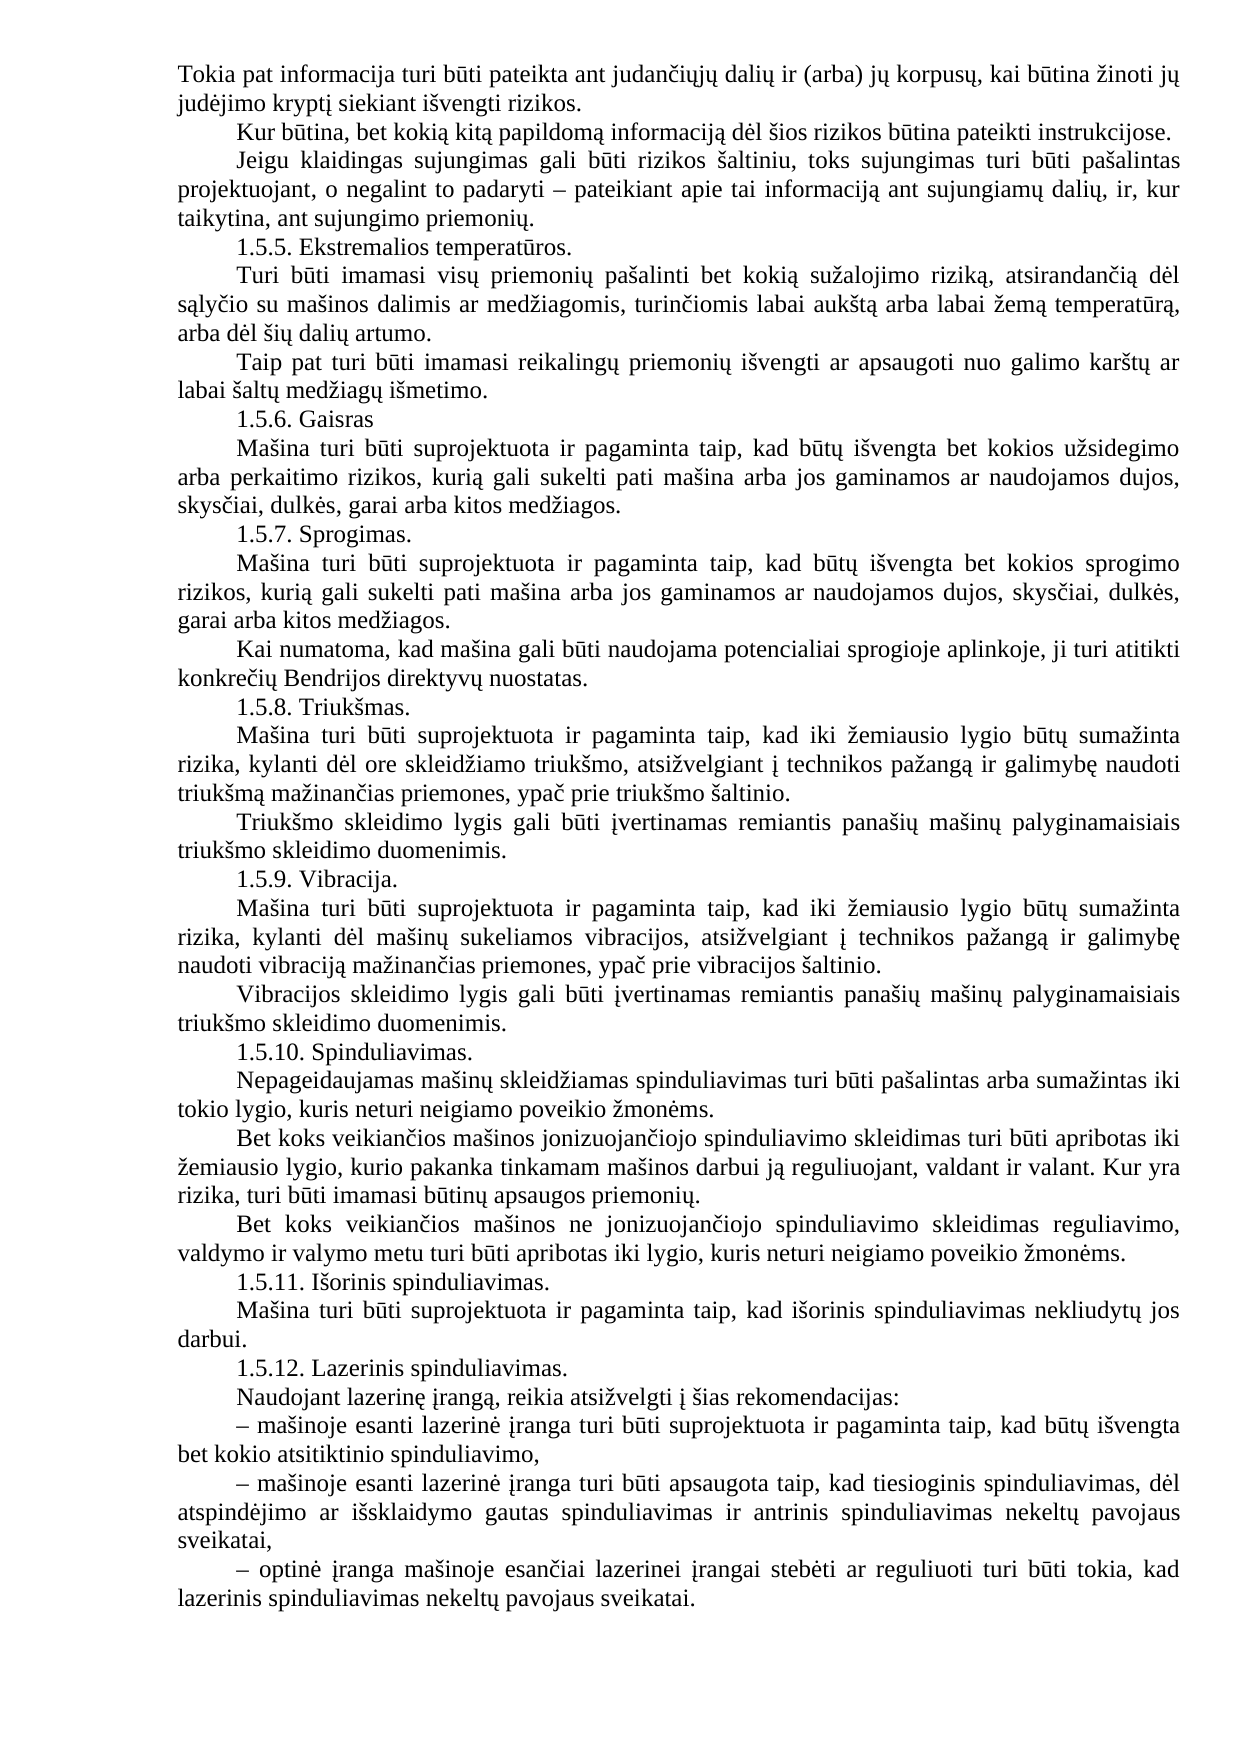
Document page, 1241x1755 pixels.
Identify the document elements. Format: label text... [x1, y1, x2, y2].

text Kur būtina, bet kokią kitą papildomą informaciją dėl šios rizikos būtina pateikti instrukcijose. [177, 117, 1181, 145]
text – mašinoje esanti lazerinė įranga turi būti suprojektuota ir pagaminta taip, kad būtų išvengta bet kokio atsitiktinio spinduliavimo, [177, 1410, 1181, 1468]
text 1.5.11. Išorinis spinduliavimas. [177, 1267, 1181, 1295]
text Tokia pat informacija turi būti pateikta ant judančiųjų dalių ir (arba) jų korpusų, kai būtina žinoti jų judėjimo kryptį siekiant išvengti rizikos. [177, 59, 1181, 117]
text Turi būti imamasi visų priemonių pašalinti bet kokią sužalojimo riziką, atsirandančią dėl sąlyčio su mašinos dalimis ar medžiagomis, turinčiomis labai aukštą arba labai žemą temperatūrą, arba dėl šių dalių artumo. [177, 260, 1181, 347]
text 1.5.12. Lazerinis spinduliavimas. [177, 1353, 1181, 1382]
text 1.5.7. Sprogimas. [177, 519, 1181, 548]
text 1.5.8. Triukšmas. [177, 692, 1181, 720]
text Triukšmo skleidimo lygis gali būti įvertinamas remiantis panašių mašinų palyginamaisiais triukšmo skleidimo duomenimis. [177, 807, 1181, 864]
text 1.5.5. Ekstremalios temperatūros. [177, 232, 1181, 260]
text 1.5.6. Gaisras [177, 404, 1181, 433]
text Taip pat turi būti imamasi reikalingų priemonių išvengti ar apsaugoti nuo galimo karštų ar labai šaltų medžiagų išmetimo. [177, 347, 1181, 404]
text Kai numatoma, kad mašina gali būti naudojama potencialiai sprogioje aplinkoje, ji turi atitikti konkrečių Bendrijos direktyvų nuostatas. [177, 634, 1181, 692]
text Jeigu klaidingas sujungimas gali būti rizikos šaltiniu, toks sujungimas turi būti pašalintas projektuojant, o negalint to padaryti – pateikiant apie tai informaciją ant sujungiamų dalių, ir, kur taikytina, ant sujungimo priemonių. [177, 145, 1181, 232]
text Mašina turi būti suprojektuota ir pagaminta taip, kad iki žemiausio lygio būtų sumažinta rizika, kylanti dėl mašinų sukeliamos vibracijos, atsižvelgiant į technikos pažangą ir galimybę naudoti vibraciją mažinančias priemones, ypač prie vibracijos šaltinio. [177, 893, 1181, 979]
text Mašina turi būti suprojektuota ir pagaminta taip, kad būtų išvengta bet kokios užsidegimo arba perkaitimo rizikos, kurią gali sukelti pati mašina arba jos gaminamos ar naudojamos dujos, skysčiai, dulkės, garai arba kitos medžiagos. [177, 433, 1181, 519]
text 1.5.10. Spinduliavimas. [177, 1037, 1181, 1065]
text Naudojant lazerinę įrangą, reikia atsižvelgti į šias rekomendacijas: [177, 1382, 1181, 1410]
text – optinė įranga mašinoje esančiai lazerinei įrangai stebėti ar reguliuoti turi būti tokia, kad lazerinis spinduliavimas nekeltų pavojaus sveikatai. [177, 1554, 1181, 1612]
text – mašinoje esanti lazerinė įranga turi būti apsaugota taip, kad tiesioginis spinduliavimas, dėl atspindėjimo ar išsklaidymo gautas spinduliavimas ir antrinis spinduliavimas nekeltų pavojaus sveikatai, [177, 1468, 1181, 1554]
text Nepageidaujamas mašinų skleidžiamas spinduliavimas turi būti pašalintas arba sumažintas iki tokio lygio, kuris neturi neigiamo poveikio žmonėms. [177, 1065, 1181, 1123]
text Mašina turi būti suprojektuota ir pagaminta taip, kad iki žemiausio lygio būtų sumažinta rizika, kylanti dėl ore skleidžiamo triukšmo, atsižvelgiant į technikos pažangą ir galimybę naudoti triukšmą mažinančias priemones, ypač prie triukšmo šaltinio. [177, 720, 1181, 807]
text 1.5.9. Vibracija. [177, 864, 1181, 893]
text Mašina turi būti suprojektuota ir pagaminta taip, kad išorinis spinduliavimas nekliudytų jos darbui. [177, 1295, 1181, 1353]
text Bet koks veikiančios mašinos jonizuojančiojo spinduliavimo skleidimas turi būti apribotas iki žemiausio lygio, kurio pakanka tinkamam mašinos darbui ją reguliuojant, valdant ir valant. Kur yra rizika, turi būti imamasi būtinų apsaugos priemonių. [177, 1123, 1181, 1209]
text Mašina turi būti suprojektuota ir pagaminta taip, kad būtų išvengta bet kokios sprogimo rizikos, kurią gali sukelti pati mašina arba jos gaminamos ar naudojamos dujos, skysčiai, dulkės, garai arba kitos medžiagos. [177, 548, 1181, 634]
text Vibracijos skleidimo lygis gali būti įvertinamas remiantis panašių mašinų palyginamaisiais triukšmo skleidimo duomenimis. [177, 979, 1181, 1037]
text Bet koks veikiančios mašinos ne jonizuojančiojo spinduliavimo skleidimas reguliavimo, valdymo ir valymo metu turi būti apribotas iki lygio, kuris neturi neigiamo poveikio žmonėms. [177, 1209, 1181, 1267]
